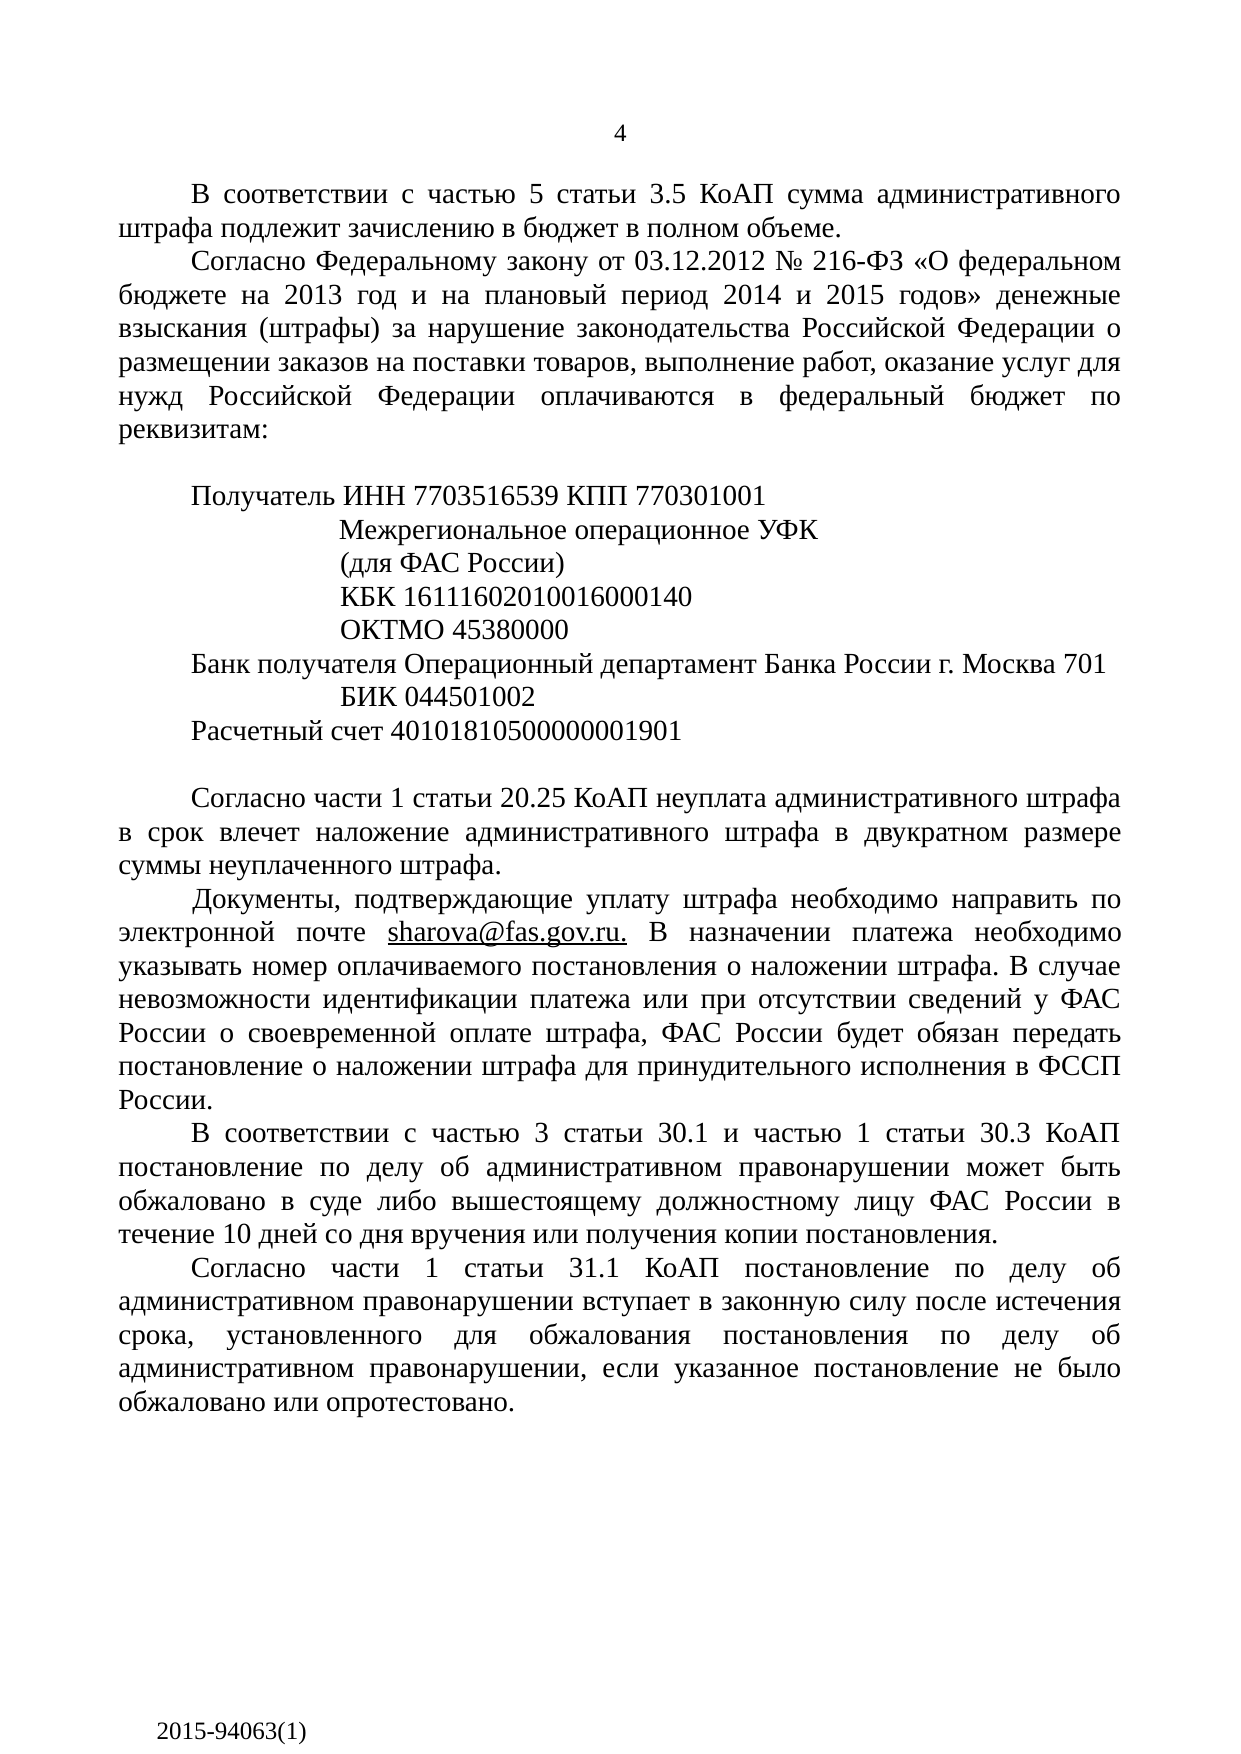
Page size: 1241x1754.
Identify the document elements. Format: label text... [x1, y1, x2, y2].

text БИК 044501002 [118, 679, 1122, 713]
text ОКТМО 45380000 [118, 612, 1122, 646]
text КБК 16111602010016000140 [118, 579, 1122, 612]
text В соответствии с частью 3 статьи 30.1 и частью 1 статьи 30.3 КоАП постановление по делу об административном правонарушении может быть обжаловано в суде либо вышестоящему должностному лицу ФАС России в течение 10 дней со дня вручения или получения копии постановления. [118, 1116, 1122, 1250]
text Межрегиональное операционное УФК [118, 512, 1122, 545]
text Согласно части 1 статьи 20.25 КоАП неуплата административного штрафа в срок влечет наложение административного штрафа в двукратном размере суммы неуплаченного штрафа. [118, 780, 1122, 881]
text Согласно части 1 статьи 31.1 КоАП постановление по делу об административном правонарушении вступает в законную силу после истечения срока, установленного для обжалования постановления по делу об административном правонарушении, если указанное постановление не было обжаловано или опротестовано. [118, 1250, 1122, 1417]
text (для ФАС России) [118, 545, 1122, 579]
text Получатель ИНН 7703516539 КПП 770301001 [118, 478, 1122, 512]
text Банк получателя Операционный департамент Банка России г. Москва 701 [118, 646, 1122, 679]
text Расчетный счет 40101810500000001901 [118, 713, 1122, 747]
text Документы, подтверждающие уплату штрафа необходимо направить по электронной почте sharova@fas.gov.ru. В назначении платежа необходимо указывать номер оплачиваемого постановления о наложении штрафа. В случае невозможности идентификации платежа или при отсутствии сведений у ФАС России о своевременной оплате штрафа, ФАС России будет обязан передать постановление о наложении штрафа для принудительного исполнения в ФССП России. [118, 881, 1122, 1116]
text В соответствии с частью 5 статьи 3.5 КоАП сумма административного штрафа подлежит зачислению в бюджет в полном объеме. [118, 176, 1122, 243]
text Согласно Федеральному закону от 03.12.2012 № 216-ФЗ «О федеральном бюджете на 2013 год и на плановый период 2014 и 2015 годов» денежные взыскания (штрафы) за нарушение законодательства Российской Федерации о размещении заказов на поставки товаров, выполнение работ, оказание услуг для нужд Российской Федерации оплачиваются в федеральный бюджет по реквизитам: [118, 243, 1122, 445]
